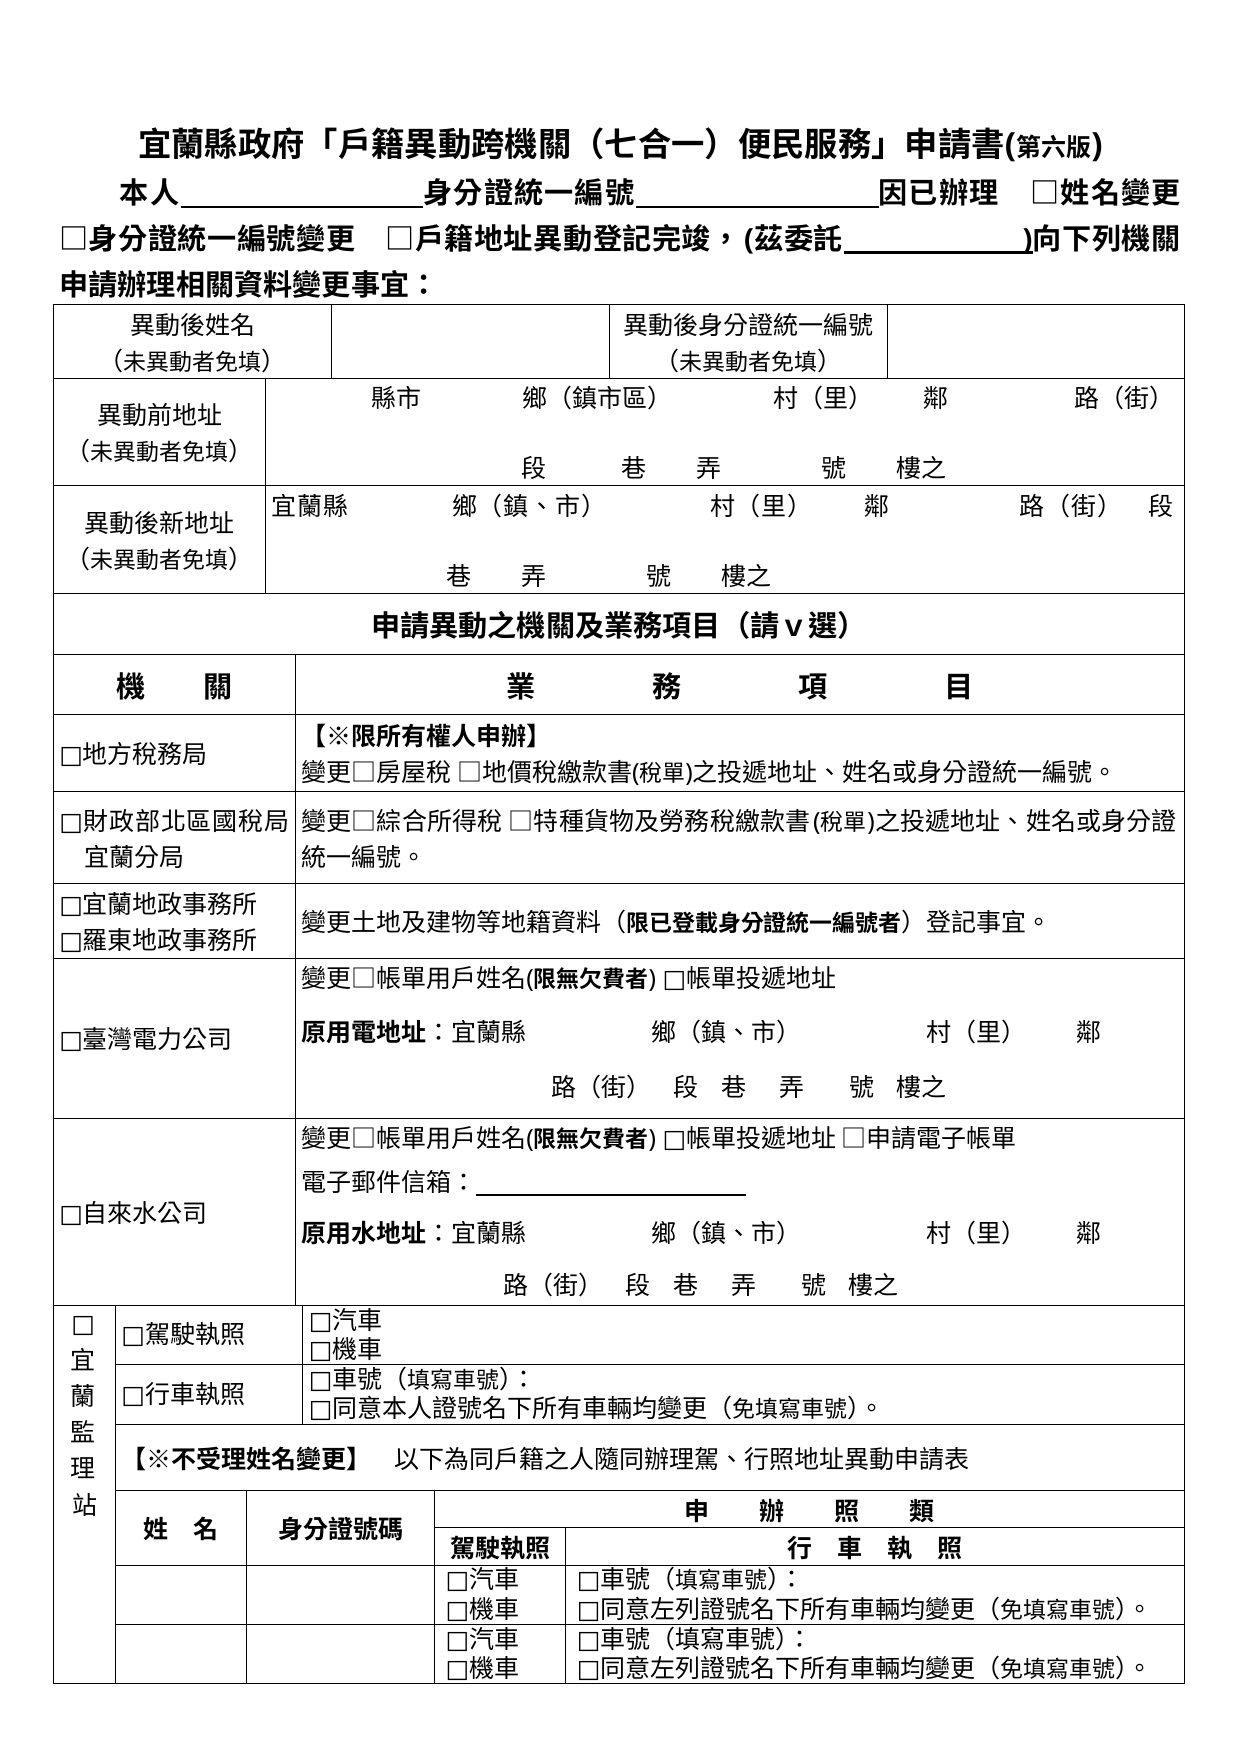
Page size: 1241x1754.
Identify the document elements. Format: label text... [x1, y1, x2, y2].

table_cell 變更□綜合所得稅 □特種貨物及勞務稅繳款書(稅單)之投遞地址、姓名或身分證統一編號。 [296, 792, 1184, 882]
table_cell □財政部北區國稅局宜蘭分局 [54, 792, 295, 882]
table_cell 駕駛執照 [435, 1528, 565, 1564]
table_cell [247, 1625, 434, 1683]
table_cell □行車執照 [116, 1365, 302, 1424]
table_cell [247, 1566, 434, 1624]
table_cell 【※不受理姓名變更】 以下為同戶籍之人隨同辦理駕、行照地址異動申請表 [116, 1425, 1184, 1490]
table_cell 宜蘭縣 鄉（鎮、市） 村（里） 鄰 路（街） 段 巷 弄 號 樓之 [266, 486, 1184, 593]
table_cell 申請異動之機關及業務項目（請ｖ選） [54, 594, 1184, 654]
table_cell 機 關 [54, 655, 295, 714]
table_cell [116, 1566, 246, 1624]
table_cell 行 車 執 照 [566, 1528, 1184, 1564]
table_header [888, 305, 1184, 378]
table_header 異動後身分證統一編號 （未異動者免填） [610, 305, 887, 378]
table_cell □駕駛執照 [116, 1306, 302, 1364]
table_cell □地方稅務局 [54, 715, 295, 791]
table_cell 異動後新地址 （未異動者免填） [54, 486, 265, 593]
table_cell 異動前地址 （未異動者免填） [54, 379, 265, 485]
table_cell □臺灣電力公司 [54, 959, 295, 1118]
table_cell 變更土地及建物等地籍資料（限已登載身分證統一編號者）登記事宜。 [296, 884, 1184, 957]
table_cell □車號（填寫車號）： □同意左列證號名下所有車輛均變更（免填寫車號）。 [566, 1566, 1184, 1624]
table_cell 身分證號碼 [247, 1491, 434, 1564]
table_cell 【※限所有權人申辦】 變更□房屋稅 □地價稅繳款書(稅單)之投遞地址、姓名或身分證統一編號。 [296, 715, 1184, 791]
table_cell □汽車 □機車 [303, 1306, 1184, 1364]
table_cell 變更□帳單用戶姓名(限無欠費者) □帳單投遞地址 原用電地址：宜蘭縣 鄉（鎮、市） 村（里） 鄰 路（街） 段 巷 弄 號 樓之 [296, 959, 1184, 1118]
table_cell □自來水公司 [54, 1119, 295, 1305]
table_cell □車號（填寫車號）： □同意左列證號名下所有車輛均變更（免填寫車號）。 [566, 1625, 1184, 1683]
table_cell □汽車 □機車 [435, 1566, 565, 1624]
table_cell □ 宜 蘭 監 理 站 [54, 1306, 115, 1683]
table_cell 業 務 項 目 [296, 655, 1184, 714]
table_cell 姓 名 [116, 1491, 246, 1564]
table_cell 變更□帳單用戶姓名(限無欠費者) □帳單投遞地址 □申請電子帳單 電子郵件信箱： 原用水地址：宜蘭縣 鄉（鎮、市） 村（里） 鄰 路（街） 段 巷 弄 號 樓之 [296, 1119, 1184, 1305]
text 本人 身分證統一編號 因已辦理 □姓名變更 □身分證統一編號變更 □戶籍地址異動登記完竣，(茲委託 )向下列機關申請辦理相關資料變更事宜： [59, 167, 1181, 304]
table_header [332, 305, 609, 378]
table_cell □宜蘭地政事務所 □羅東地政事務所 [54, 884, 295, 957]
text 宜蘭縣政府「戶籍異動跨機關（七合一）便民服務」申請書(第六版) [59, 118, 1181, 167]
table_cell [116, 1625, 246, 1683]
table_cell □車號（填寫車號）： □同意本人證號名下所有車輛均變更（免填寫車號）。 [303, 1365, 1184, 1424]
table_cell □汽車 □機車 [435, 1625, 565, 1683]
table_cell 申 辦 照 類 [435, 1491, 1184, 1527]
table_header 異動後姓名 （未異動者免填） [54, 305, 331, 378]
table_cell 縣市 鄉（鎮市區） 村（里） 鄰 路（街） 段 巷 弄 號 樓之 [266, 379, 1184, 485]
